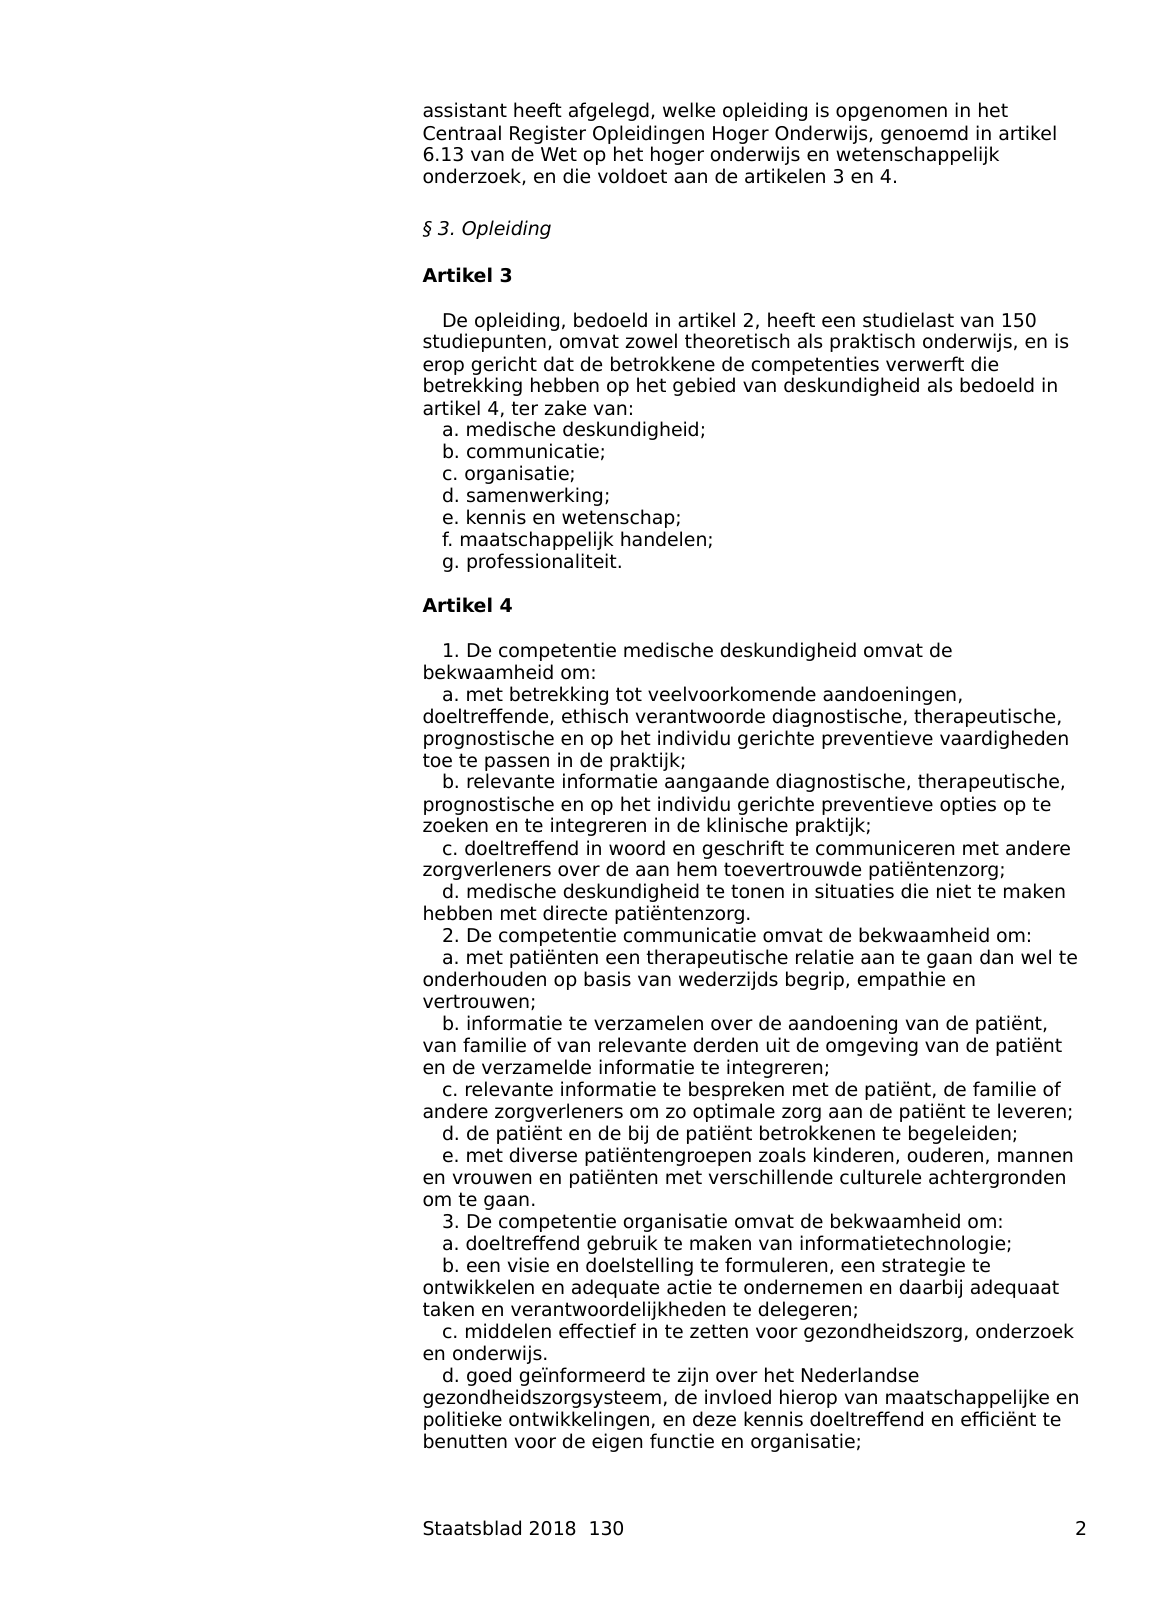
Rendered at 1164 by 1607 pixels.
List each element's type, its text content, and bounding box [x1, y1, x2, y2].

text f. maatschappelijk handelen; [422, 529, 1087, 551]
text b. informatie te verzamelen over de aandoening van de patiënt, van familie of van relevante derden uit de omgeving van de patiënt en de verzamelde informatie te integreren; [422, 1013, 1087, 1079]
text b. relevante informatie aangaande diagnostische, therapeutische, prognostische en op het individu gerichte preventieve opties op te zoeken en te integreren in de klinische praktijk; [422, 771, 1087, 837]
text a. met betrekking tot veelvoorkomende aandoeningen, doeltreffende, ethisch verantwoorde diagnostische, therapeutische, prognostische en op het individu gerichte preventieve vaardigheden toe te passen in de praktijk; [422, 683, 1087, 771]
text c. organisatie; [422, 463, 1087, 485]
text assistant heeft afgelegd, welke opleiding is opgenomen in het Centraal Register Opleidingen Hoger Onderwijs, genoemd in artikel 6.13 van de Wet op het hoger onderwijs en wetenschappelijk onderzoek, en die voldoet aan de artikelen 3 en 4. [422, 100, 1087, 188]
text d. samenwerking; [422, 485, 1087, 507]
text c. doeltreffend in woord en geschrift te communiceren met andere zorgverleners over de aan hem toevertrouwde patiëntenzorg; [422, 837, 1087, 881]
text a. medische deskundigheid; [422, 419, 1087, 441]
text d. de patiënt en de bij de patiënt betrokkenen te begeleiden; [422, 1123, 1087, 1145]
text e. met diverse patiëntengroepen zoals kinderen, ouderen, mannen en vrouwen en patiënten met verschillende culturele achtergronden om te gaan. [422, 1145, 1087, 1211]
text 2. De competentie communicatie omvat de bekwaamheid om: [422, 925, 1087, 947]
subtitle Artikel 3 [422, 265, 1087, 287]
text d. goed geïnformeerd te zijn over het Nederlandse gezondheidszorgsysteem, de invloed hierop van maatschappelijke en politieke ontwikkelingen, en deze kennis doeltreffend en efficiënt te benutten voor de eigen functie en organisatie; [422, 1365, 1087, 1453]
text b. een visie en doelstelling te formuleren, een strategie te ontwikkelen en adequate actie te ondernemen en daarbij adequaat taken en verantwoordelijkheden te delegeren; [422, 1255, 1087, 1321]
text a. doeltreffend gebruik te maken van informatietechnologie; [422, 1233, 1087, 1255]
text c. relevante informatie te bespreken met de patiënt, de familie of andere zorgverleners om zo optimale zorg aan de patiënt te leveren; [422, 1079, 1087, 1123]
subtitle § 3. Opleiding [422, 218, 1087, 240]
text 1. De competentie medische deskundigheid omvat de bekwaamheid om: [422, 639, 1087, 683]
text c. middelen effectief in te zetten voor gezondheidszorg, onderzoek en onderwijs. [422, 1321, 1087, 1365]
text e. kennis en wetenschap; [422, 507, 1087, 529]
text b. communicatie; [422, 441, 1087, 463]
subtitle Artikel 4 [422, 595, 1087, 617]
text g. professionaliteit. [422, 551, 1087, 573]
text De opleiding, bedoeld in artikel 2, heeft een studielast van 150 studiepunten, omvat zowel theoretisch als praktisch onderwijs, en is erop gericht dat de betrokkene de competenties verwerft die betrekking hebben op het gebied van deskundigheid als bedoeld in artikel 4, ter zake van: [422, 309, 1087, 419]
text d. medische deskundigheid te tonen in situaties die niet te maken hebben met directe patiëntenzorg. [422, 881, 1087, 925]
text a. met patiënten een therapeutische relatie aan te gaan dan wel te onderhouden op basis van wederzijds begrip, empathie en vertrouwen; [422, 947, 1087, 1013]
text 3. De competentie organisatie omvat de bekwaamheid om: [422, 1211, 1087, 1233]
